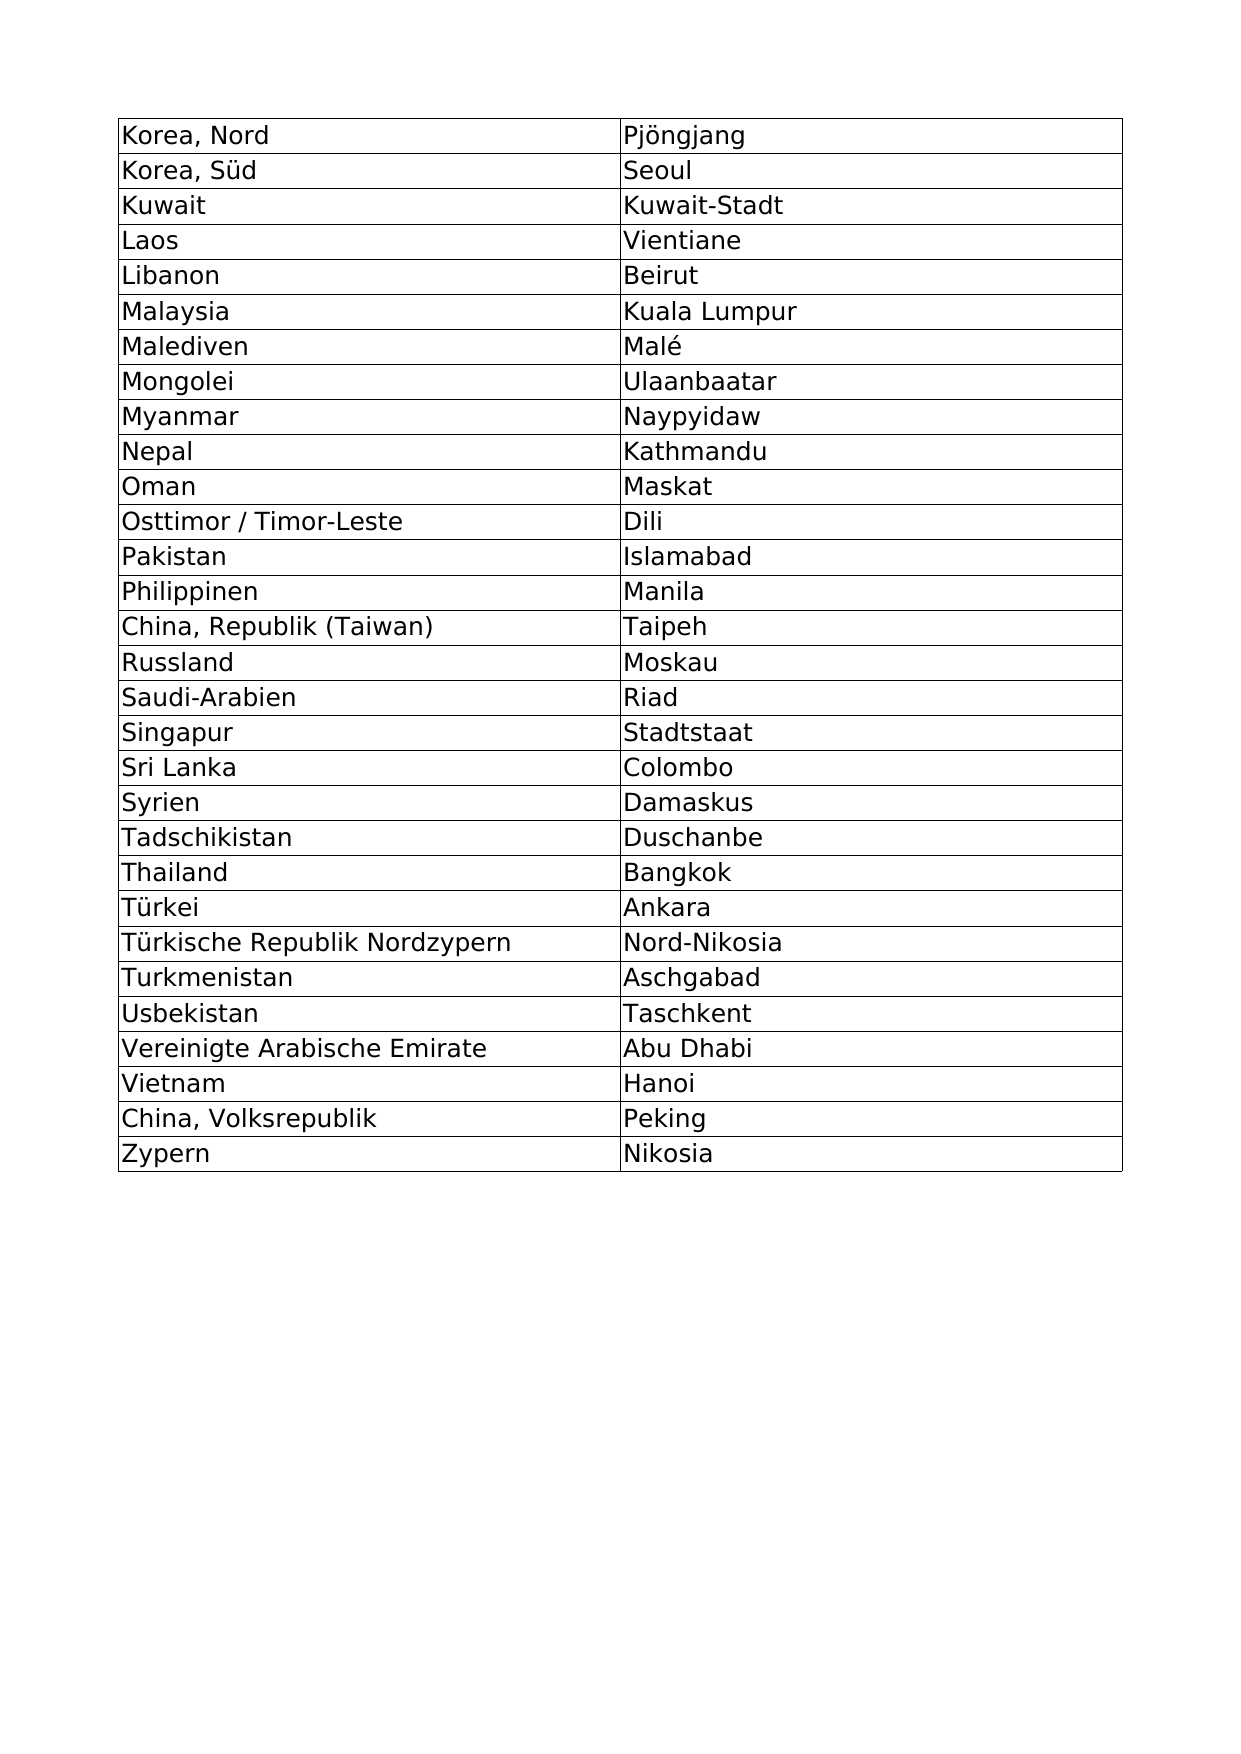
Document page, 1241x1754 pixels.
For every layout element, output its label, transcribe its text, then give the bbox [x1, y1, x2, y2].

table_cell Osttimor / Timor-Leste [119, 505, 620, 539]
table_cell Korea, Süd [119, 154, 620, 188]
table_cell Kathmandu [621, 435, 1122, 469]
table_cell Thailand [119, 856, 620, 890]
table_cell Usbekistan [119, 997, 620, 1031]
table_cell Oman [119, 470, 620, 504]
table_cell Kuwait [119, 189, 620, 223]
table_cell Maskat [621, 470, 1122, 504]
table_cell Manila [621, 576, 1122, 609]
table_cell Russland [119, 646, 620, 680]
table_cell Zypern [119, 1137, 620, 1171]
table_cell Islamabad [621, 540, 1122, 574]
table_cell Türkische Republik Nordzypern [119, 927, 620, 961]
table_cell Malaysia [119, 295, 620, 329]
table_cell Singapur [119, 716, 620, 750]
table_cell Aschgabad [621, 962, 1122, 996]
table_cell Nord-Nikosia [621, 927, 1122, 961]
table_cell Myanmar [119, 400, 620, 434]
table_cell Pakistan [119, 540, 620, 574]
table_cell Ankara [621, 891, 1122, 926]
table_cell Abu Dhabi [621, 1032, 1122, 1066]
table_cell Naypyidaw [621, 400, 1122, 434]
table_cell Nepal [119, 435, 620, 469]
table_cell Riad [621, 681, 1122, 715]
table_cell Ulaanbaatar [621, 365, 1122, 399]
table_cell Syrien [119, 786, 620, 820]
table_cell Stadtstaat [621, 716, 1122, 750]
table_cell Kuwait-Stadt [621, 189, 1122, 223]
table_cell Pjöngjang [621, 119, 1122, 153]
table_cell Moskau [621, 646, 1122, 680]
table_cell Taschkent [621, 997, 1122, 1031]
table_cell Taipeh [621, 611, 1122, 645]
table_cell Sri Lanka [119, 751, 620, 785]
table_cell China, Republik (Taiwan) [119, 611, 620, 645]
table_cell Libanon [119, 260, 620, 294]
table_cell Kuala Lumpur [621, 295, 1122, 329]
table_cell Türkei [119, 891, 620, 926]
table_cell Bangkok [621, 856, 1122, 890]
table_cell Korea, Nord [119, 119, 620, 153]
table_cell Dili [621, 505, 1122, 539]
table_cell Malediven [119, 330, 620, 364]
table_cell Beirut [621, 260, 1122, 294]
table_cell Malé [621, 330, 1122, 364]
table_cell Nikosia [621, 1137, 1122, 1171]
table_cell Vietnam [119, 1067, 620, 1101]
table_cell Duschanbe [621, 821, 1122, 855]
table_cell China, Volksrepublik [119, 1102, 620, 1136]
table_cell Saudi-Arabien [119, 681, 620, 715]
table_cell Mongolei [119, 365, 620, 399]
table_cell Philippinen [119, 576, 620, 609]
table_cell Colombo [621, 751, 1122, 785]
table_cell Seoul [621, 154, 1122, 188]
table_cell Tadschikistan [119, 821, 620, 855]
table_cell Laos [119, 225, 620, 258]
table_cell Peking [621, 1102, 1122, 1136]
table_cell Turkmenistan [119, 962, 620, 996]
table_cell Vereinigte Arabische Emirate [119, 1032, 620, 1066]
table_cell Damaskus [621, 786, 1122, 820]
table_cell Vientiane [621, 225, 1122, 258]
table_cell Hanoi [621, 1067, 1122, 1101]
